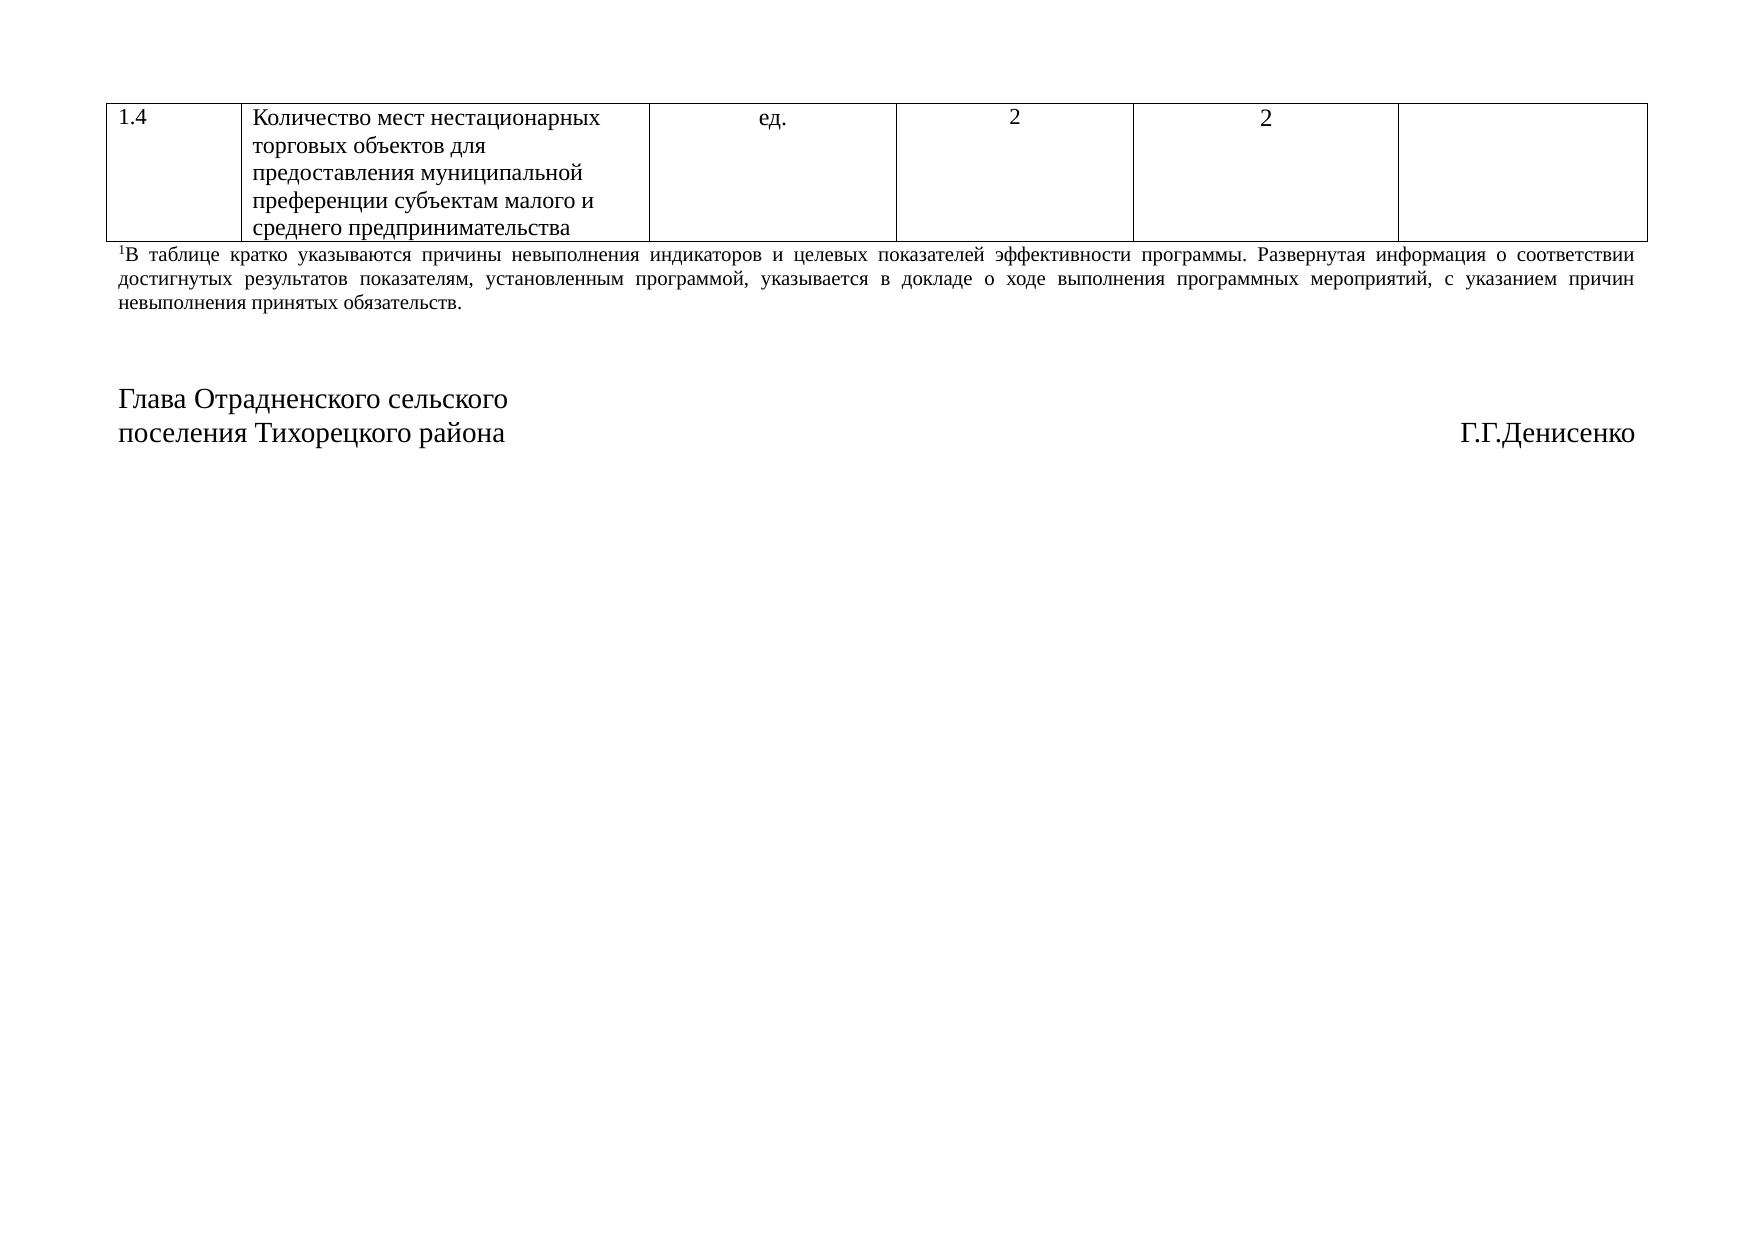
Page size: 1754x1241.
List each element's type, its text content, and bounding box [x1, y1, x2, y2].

table_cell [1399, 104, 1647, 241]
table_cell Количество мест нестационарных торговых объектов для предоставления муниципальной преференции субъектам малого и среднего предпринимательства [242, 104, 649, 241]
table_cell ед. [650, 104, 896, 241]
table_cell 1.4 [107, 104, 241, 241]
text поселения Тихорецкого района Г.Г.Денисенко [118, 415, 1636, 448]
text 1В таблице кратко указываются причины невыполнения индикаторов и целевых показателей эффективности программы. Развернутая информация о соответствии достигнутых результатов показателям, установленным программой, указывается в докладе о ходе выполнения программных мероприятий, с указанием причин невыполнения принятых обязательств. [118, 242, 1636, 314]
table_cell 2 [897, 104, 1133, 241]
table_cell 2 [1134, 104, 1398, 241]
text Глава Отрадненского сельского [118, 381, 1636, 415]
